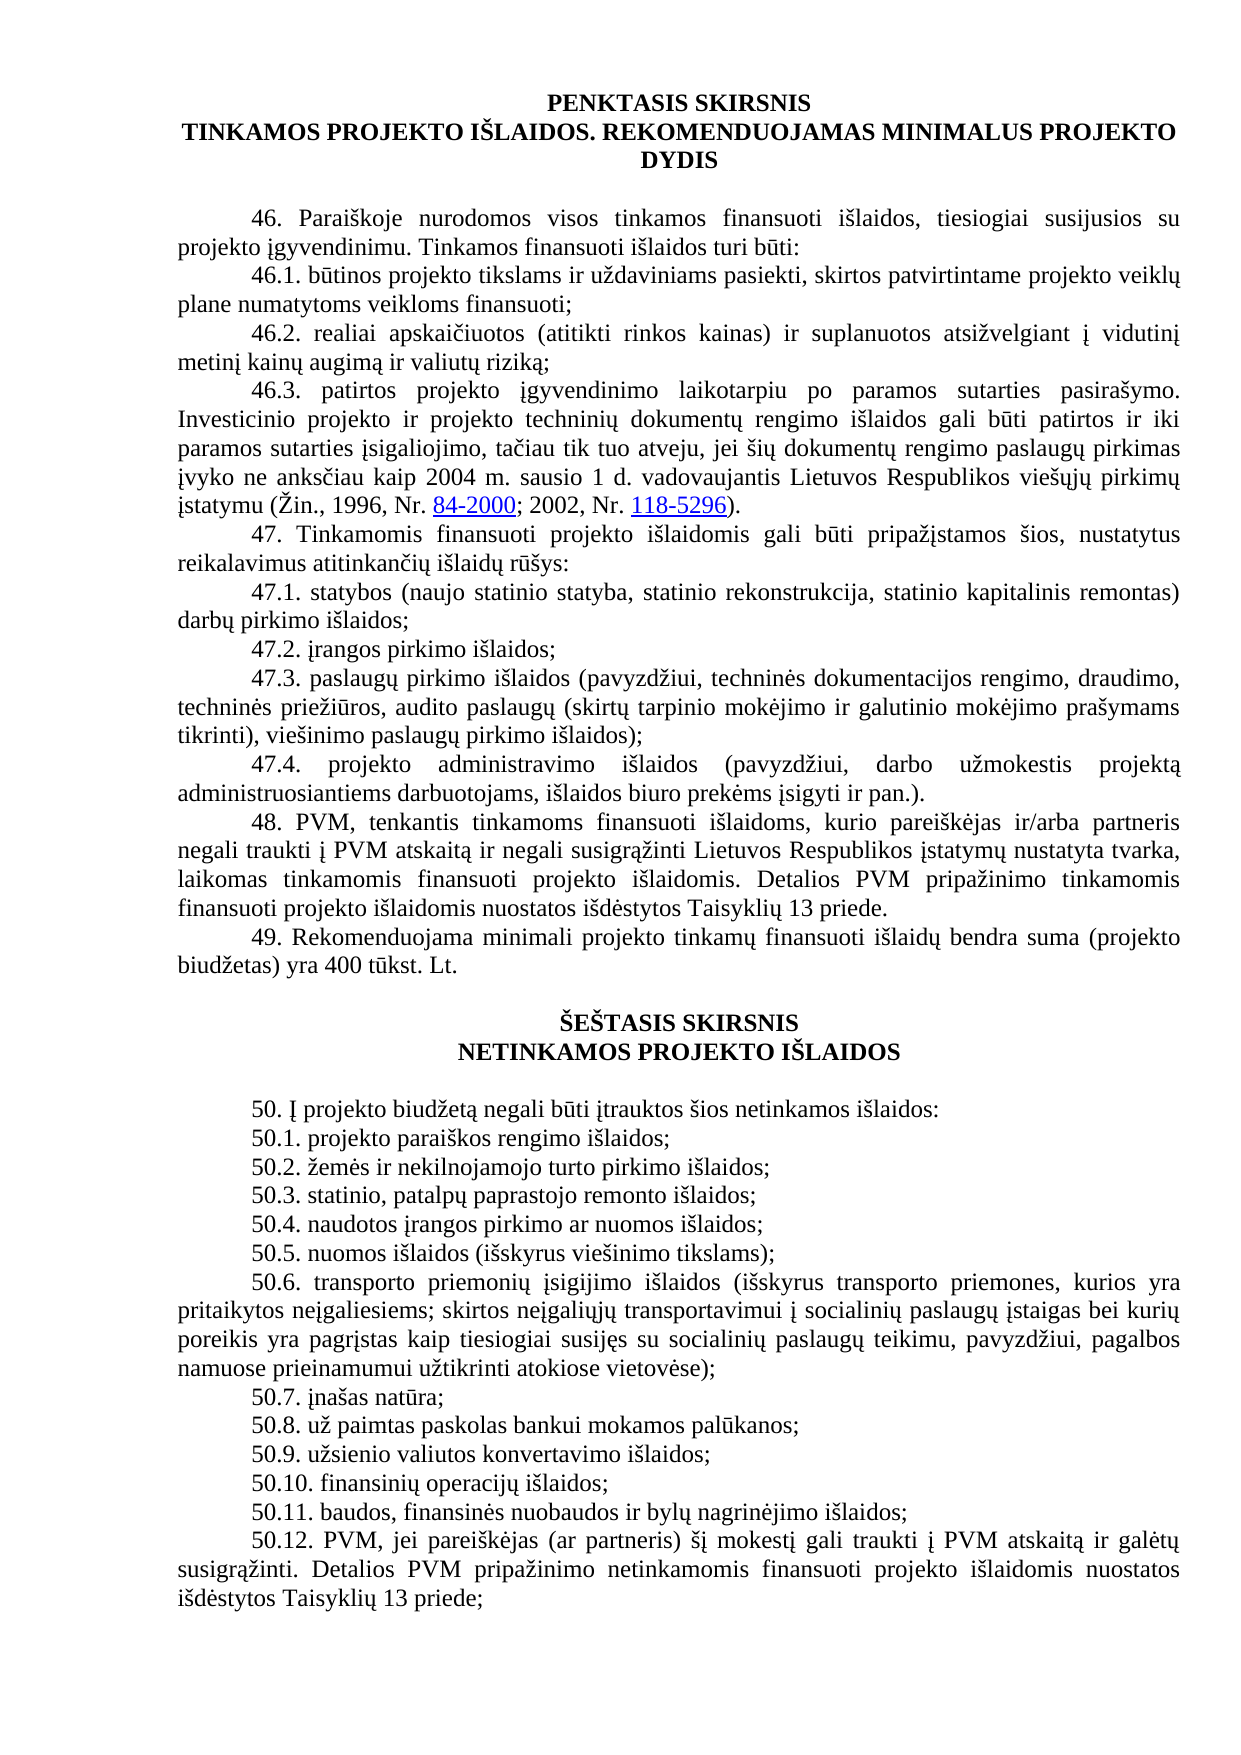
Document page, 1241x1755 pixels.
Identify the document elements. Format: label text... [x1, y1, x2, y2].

text 50.1. projekto paraiškos rengimo išlaidos; [177, 1123, 1181, 1152]
text 49. Rekomenduojama minimali projekto tinkamų finansuoti išlaidų bendra suma (projekto biudžetas) yra 400 tūkst. Lt. [177, 922, 1181, 979]
text 50.8. už paimtas paskolas bankui mokamos palūkanos; [177, 1410, 1181, 1439]
text 46.2. realiai apskaičiuotos (atitikti rinkos kainas) ir suplanuotos atsižvelgiant į vidutinį metinį kainų augimą ir valiutų riziką; [177, 318, 1181, 375]
text 50.4. naudotos įrangos pirkimo ar nuomos išlaidos; [177, 1209, 1181, 1238]
text 50.7. įnašas natūra; [177, 1382, 1181, 1410]
text 47.4. projekto administravimo išlaidos (pavyzdžiui, darbo užmokestis projektą administruosiantiems darbuotojams, išlaidos biuro prekėms įsigyti ir pan.). [177, 749, 1181, 807]
text 50.11. baudos, finansinės nuobaudos ir bylų nagrinėjimo išlaidos; [177, 1497, 1181, 1525]
text 47.2. įrangos pirkimo išlaidos; [177, 634, 1181, 663]
text 47. Tinkamomis finansuoti projekto išlaidomis gali būti pripažįstamos šios, nustatytus reikalavimus atitinkančių išlaidų rūšys: [177, 519, 1181, 577]
text 50. Į projekto biudžetą negali būti įtrauktos šios netinkamos išlaidos: [177, 1094, 1181, 1123]
text TINKAMOS PROJEKTO IŠLAIDOS. REKOMENDUOJAMAS MINIMALUS PROJEKTO DYDIS [177, 117, 1181, 174]
text 47.1. statybos (naujo statinio statyba, statinio rekonstrukcija, statinio kapitalinis remontas) darbų pirkimo išlaidos; [177, 577, 1181, 634]
text 48. PVM, tenkantis tinkamoms finansuoti išlaidoms, kurio pareiškėjas ir/arba partneris negali traukti į PVM atskaitą ir negali susigrąžinti Lietuvos Respublikos įstatymų nustatyta tvarka, laikomas tinkamomis finansuoti projekto išlaidomis. Detalios PVM pripažinimo tinkamomis finansuoti projekto išlaidomis nuostatos išdėstytos Taisyklių 13 priede. [177, 807, 1181, 922]
text 50.2. žemės ir nekilnojamojo turto pirkimo išlaidos; [177, 1152, 1181, 1180]
text 46. Paraiškoje nurodomos visos tinkamos finansuoti išlaidos, tiesiogiai susijusios su projekto įgyvendinimu. Tinkamos finansuoti išlaidos turi būti: [177, 203, 1181, 260]
text PENKTASIS SKIRSNIS [177, 88, 1181, 117]
text 47.3. paslaugų pirkimo išlaidos (pavyzdžiui, techninės dokumentacijos rengimo, draudimo, techninės priežiūros, audito paslaugų (skirtų tarpinio mokėjimo ir galutinio mokėjimo prašymams tikrinti), viešinimo paslaugų pirkimo išlaidos); [177, 663, 1181, 749]
text NETINKAMOS PROJEKTO IŠLAIDOS [177, 1037, 1181, 1065]
text 50.3. statinio, patalpų paprastojo remonto išlaidos; [177, 1180, 1181, 1209]
text 50.9. užsienio valiutos konvertavimo išlaidos; [177, 1439, 1181, 1468]
text ŠEŠTASIS SKIRSNIS [177, 1008, 1181, 1037]
text 50.6. transporto priemonių įsigijimo išlaidos (išskyrus transporto priemones, kurios yra pritaikytos neįgaliesiems; skirtos neįgaliųjų transportavimui į socialinių paslaugų įstaigas bei kurių poreikis yra pagrįstas kaip tiesiogiai susijęs su socialinių paslaugų teikimu, pavyzdžiui, pagalbos namuose prieinamumui užtikrinti atokiose vietovėse); [177, 1267, 1181, 1382]
text 46.3. patirtos projekto įgyvendinimo laikotarpiu po paramos sutarties pasirašymo. Investicinio projekto ir projekto techninių dokumentų rengimo išlaidos gali būti patirtos ir iki paramos sutarties įsigaliojimo, tačiau tik tuo atveju, jei šių dokumentų rengimo paslaugų pirkimas įvyko ne anksčiau kaip 2004 m. sausio 1 d. vadovaujantis Lietuvos Respublikos viešųjų pirkimų įstatymu (Žin., 1996, Nr. 84-2000; 2002, Nr. 118-5296). [177, 375, 1181, 519]
text 50.12. PVM, jei pareiškėjas (ar partneris) šį mokestį gali traukti į PVM atskaitą ir galėtų susigrąžinti. Detalios PVM pripažinimo netinkamomis finansuoti projekto išlaidomis nuostatos išdėstytos Taisyklių 13 priede; [177, 1525, 1181, 1612]
text 50.5. nuomos išlaidos (išskyrus viešinimo tikslams); [177, 1238, 1181, 1267]
text 50.10. finansinių operacijų išlaidos; [177, 1468, 1181, 1497]
text 46.1. būtinos projekto tikslams ir uždaviniams pasiekti, skirtos patvirtintame projekto veiklų plane numatytoms veikloms finansuoti; [177, 260, 1181, 318]
